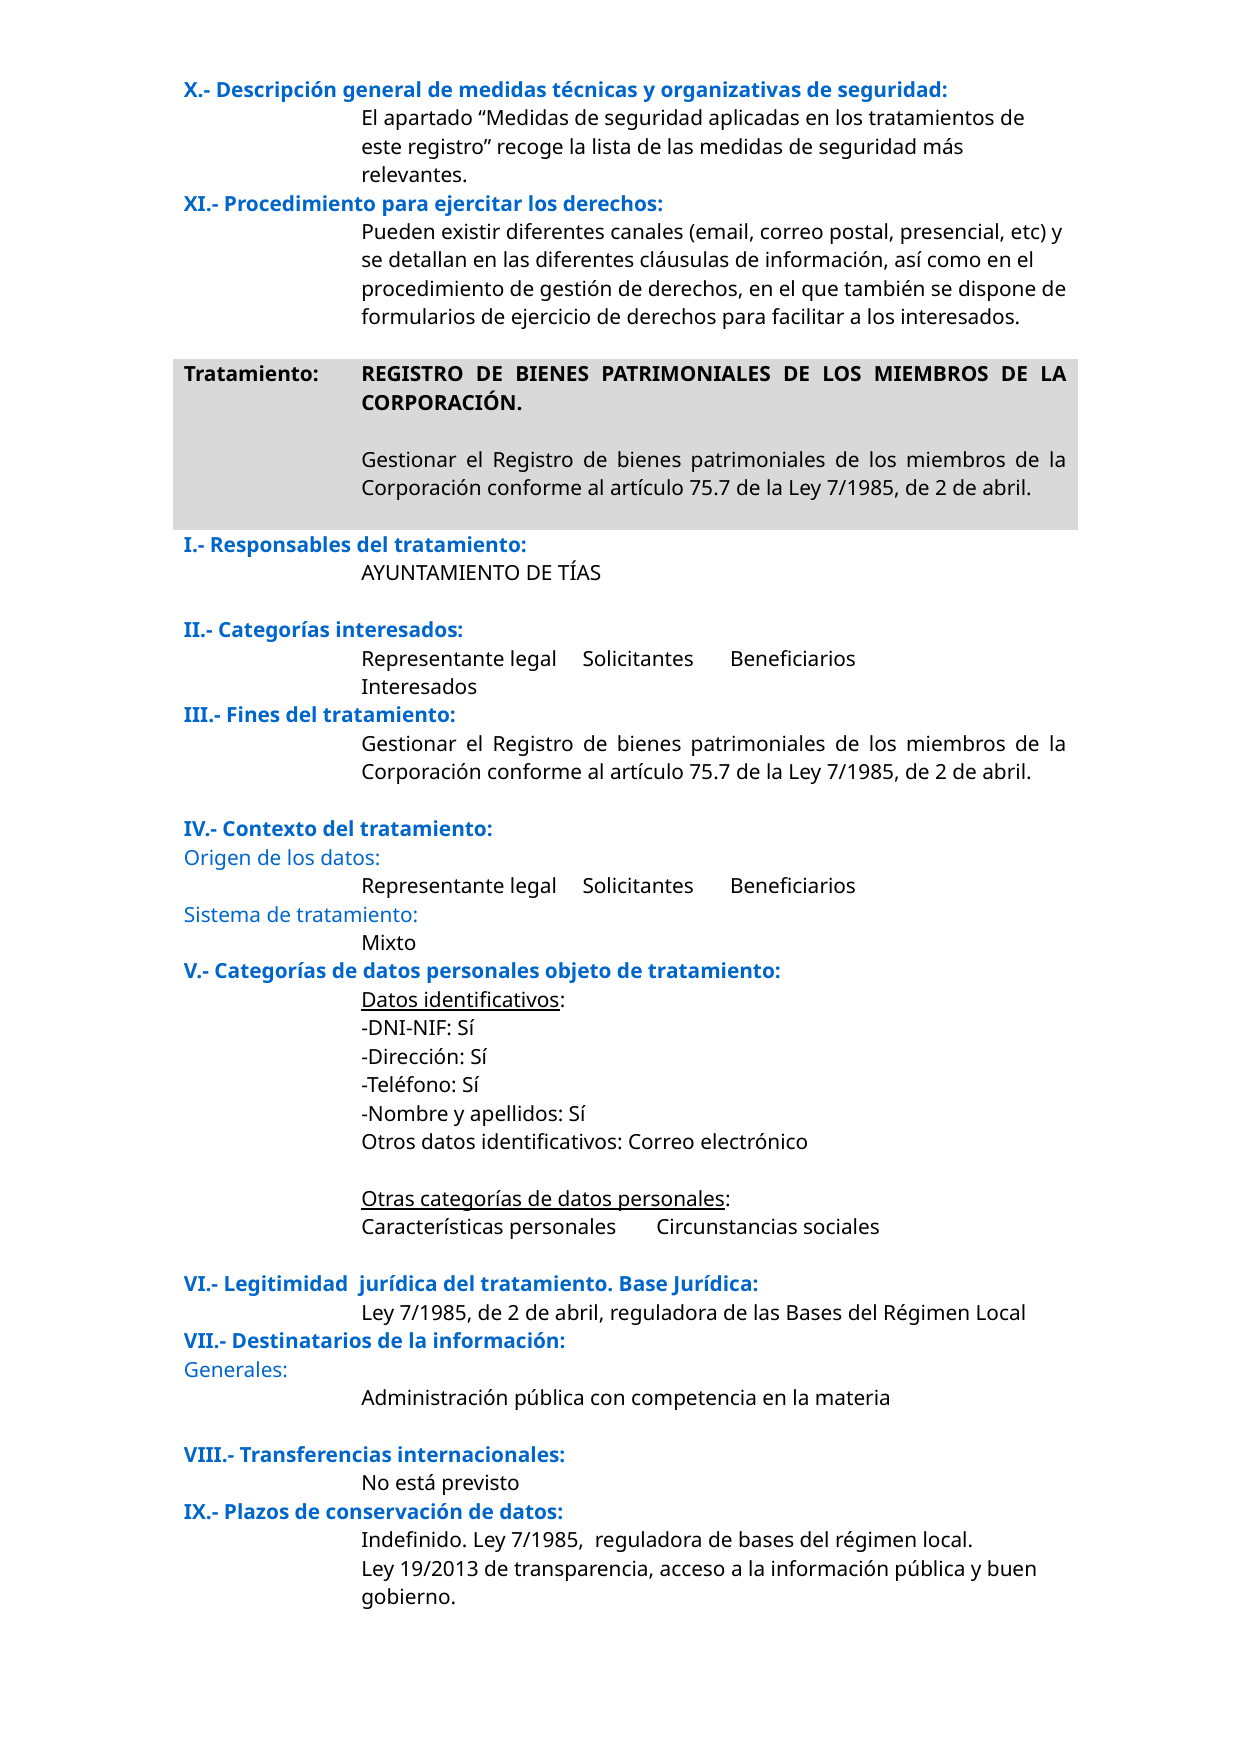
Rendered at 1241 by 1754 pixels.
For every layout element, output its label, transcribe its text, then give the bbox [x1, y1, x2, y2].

table_cell Mixto [350, 928, 1078, 957]
table_cell [173, 985, 350, 1269]
table_cell No está previsto [350, 1469, 1078, 1497]
table_cell AYUNTAMIENTO DE TÍAS [350, 559, 1078, 615]
table_cell Datos identificativos: -DNI-NIF: Sí -Dirección: Sí -Teléfono: Sí -Nombre y apellidos: Sí Otros datos identificativos: Correo electrónico Otras categorías de datos personales: Características personales Circunstancias sociales [350, 985, 1078, 1269]
table_cell II.- Categorías interesados: [173, 615, 1078, 644]
table_cell X.- Descripción general de medidas técnicas y organizativas de seguridad: [173, 75, 1078, 103]
table_cell [173, 1469, 350, 1497]
table_cell [173, 104, 350, 189]
table_cell [173, 928, 350, 957]
table_header Tratamiento: [173, 359, 350, 530]
table_cell III.- Fines del tratamiento: [173, 701, 1078, 729]
table_cell [173, 1383, 350, 1440]
table_cell Gestionar el Registro de bienes patrimoniales de los miembros de la Corporación conforme al artículo 75.7 de la Ley 7/1985, de 2 de abril. [350, 729, 1078, 814]
table_cell V.- Categorías de datos personales objeto de tratamiento: [173, 957, 1078, 985]
table_cell VII.- Destinatarios de la información: [173, 1326, 1078, 1355]
table_cell [173, 217, 350, 331]
table_cell IX.- Plazos de conservación de datos: [173, 1497, 1078, 1525]
table_cell Generales: [173, 1355, 1078, 1383]
table_cell Indefinido. Ley 7/1985, reguladora de bases del régimen local. Ley 19/2013 de transparencia, acceso a la información pública y buen gobierno. [350, 1525, 1078, 1611]
table_cell VI.- Legitimidad jurídica del tratamiento. Base Jurídica: [173, 1269, 1078, 1298]
table_cell [173, 871, 350, 900]
table_cell Representante legal Solicitantes Beneficiarios [350, 871, 1078, 900]
table_cell Administración pública con competencia en la materia [350, 1383, 1078, 1440]
table_cell I.- Responsables del tratamiento: [173, 530, 1078, 558]
table_cell VIII.- Transferencias internacionales: [173, 1440, 1078, 1468]
table_cell Representante legal Solicitantes Beneficiarios Interesados [350, 644, 1078, 701]
table_cell [173, 559, 350, 615]
table_cell [173, 644, 350, 701]
table_cell XI.- Procedimiento para ejercitar los derechos: [173, 189, 1078, 217]
table_cell [173, 1525, 350, 1611]
table_cell Sistema de tratamiento: [173, 900, 1078, 928]
table_cell Origen de los datos: [173, 843, 1078, 871]
table_cell IV.- Contexto del tratamiento: [173, 814, 1078, 843]
table_cell [173, 1298, 350, 1326]
table_cell El apartado “Medidas de seguridad aplicadas en los tratamientos de este registro” recoge la lista de las medidas de seguridad más relevantes. [350, 104, 1078, 189]
table_cell Ley 7/1985, de 2 de abril, reguladora de las Bases del Régimen Local [350, 1298, 1078, 1326]
table_cell Pueden existir diferentes canales (email, correo postal, presencial, etc) y se detallan en las diferentes cláusulas de información, así como en el procedimiento de gestión de derechos, en el que también se dispone de formularios de ejercicio de derechos para facilitar a los interesados. [350, 217, 1078, 331]
table_cell [173, 729, 350, 814]
table_header REGISTRO DE BIENES PATRIMONIALES DE LOS MIEMBROS DE LA CORPORACIÓN. Gestionar el Registro de bienes patrimoniales de los miembros de la Corporación conforme al artículo 75.7 de la Ley 7/1985, de 2 de abril. [350, 359, 1078, 530]
